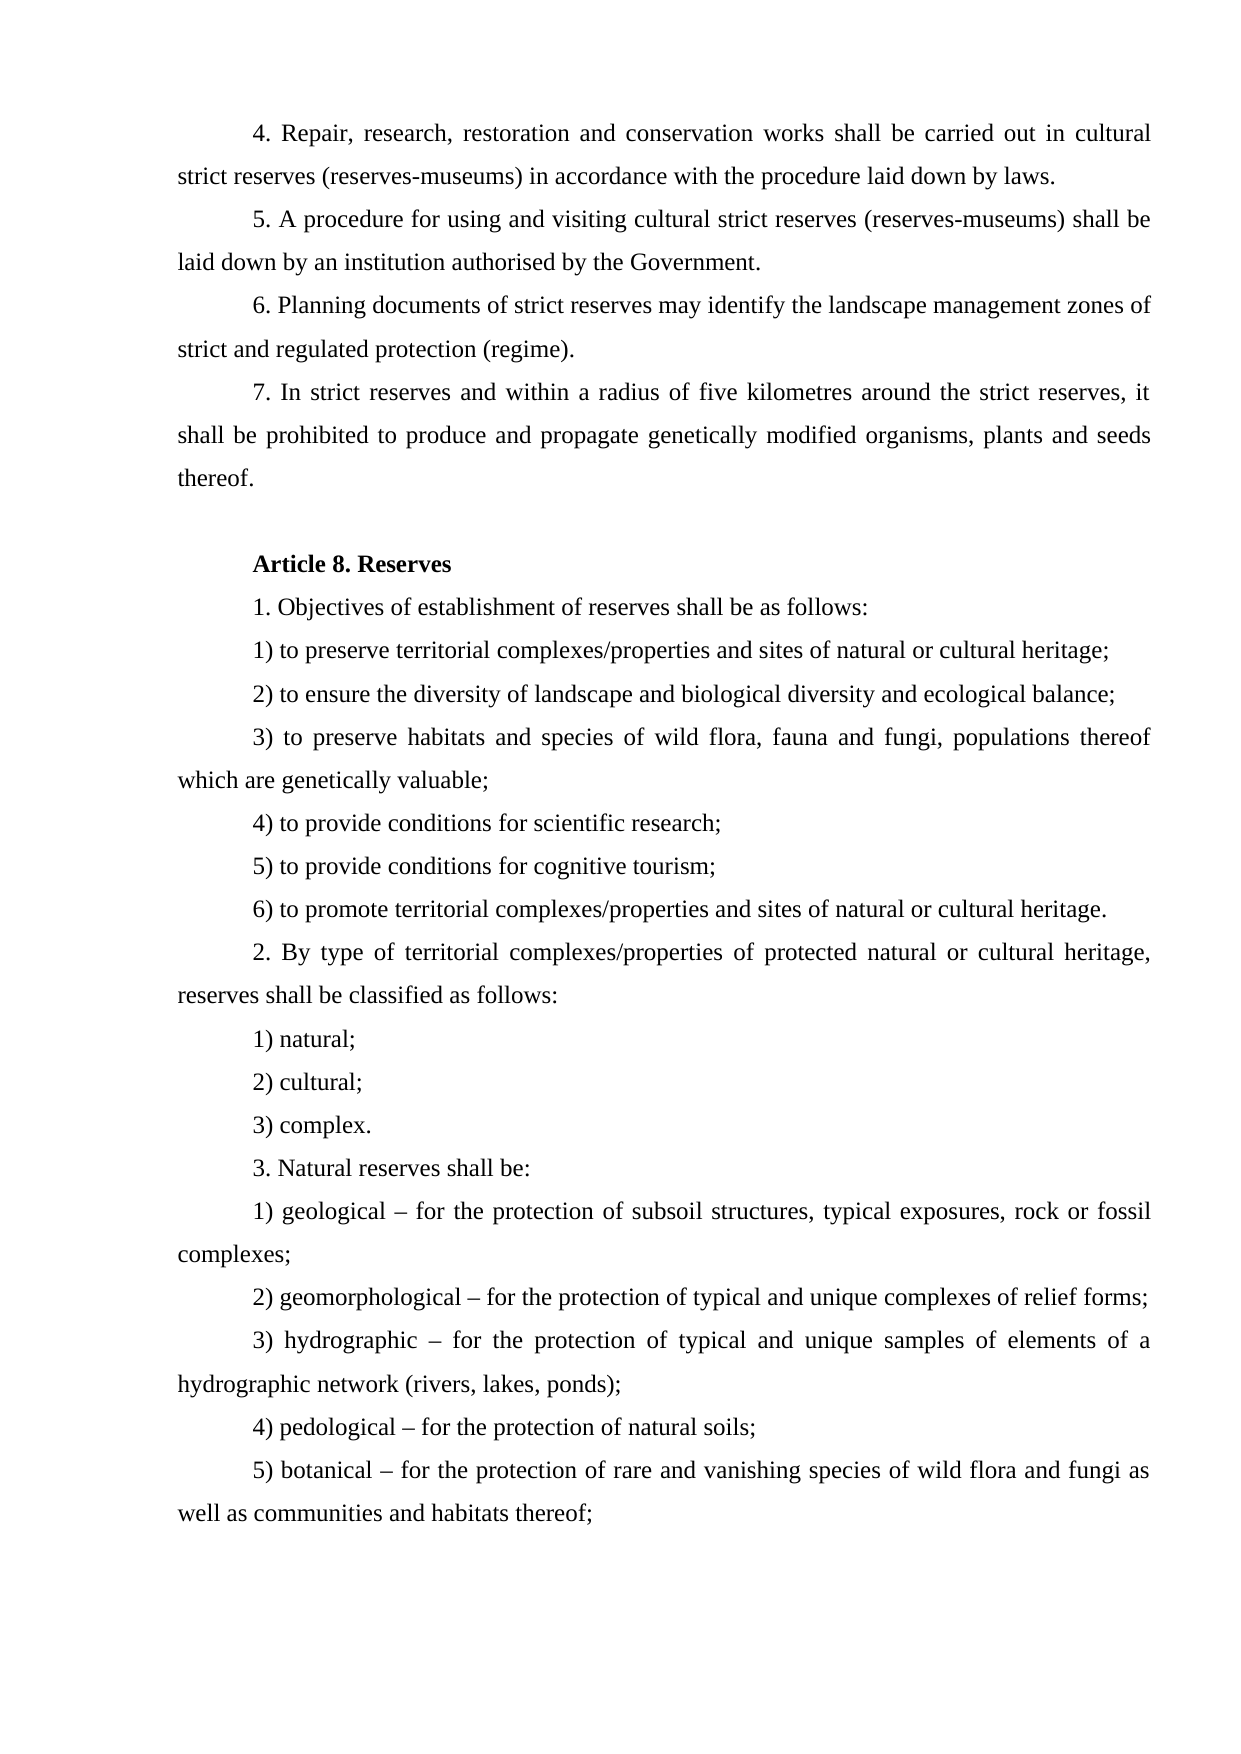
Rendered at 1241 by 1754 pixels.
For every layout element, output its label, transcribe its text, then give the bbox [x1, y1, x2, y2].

text 2) cultural; [177, 1067, 1152, 1096]
text 7. In strict reserves and within a radius of five kilometres around the strict reserves, it shall be prohibited to produce and propagate genetically modified organisms, plants and seeds thereof. [177, 377, 1152, 492]
text Article 8. Reserves [177, 549, 1152, 578]
text 3) hydrographic – for the protection of typical and unique samples of elements of a hydrographic network (rivers, lakes, ponds); [177, 1326, 1152, 1397]
text 2) to ensure the diversity of landscape and biological diversity and ecological balance; [177, 679, 1152, 707]
text 4) to provide conditions for scientific research; [177, 808, 1152, 837]
text 5) to provide conditions for cognitive tourism; [177, 851, 1152, 880]
text 2. By type of territorial complexes/properties of protected natural or cultural heritage, reserves shall be classified as follows: [177, 937, 1152, 1009]
text 3) complex. [177, 1110, 1152, 1139]
text 1) to preserve territorial complexes/properties and sites of natural or cultural heritage; [177, 636, 1152, 664]
text 1) natural; [177, 1024, 1152, 1052]
text 4. Repair, research, restoration and conservation works shall be carried out in cultural strict reserves (reserves-museums) in accordance with the procedure laid down by laws. [177, 118, 1152, 190]
text 5) botanical – for the protection of rare and vanishing species of wild flora and fungi as well as communities and habitats thereof; [177, 1455, 1152, 1527]
text 2) geomorphological – for the protection of typical and unique complexes of relief forms; [177, 1282, 1152, 1311]
text 4) pedological – for the protection of natural soils; [177, 1412, 1152, 1441]
text 6. Planning documents of strict reserves may identify the landscape management zones of strict and regulated protection (regime). [177, 291, 1152, 362]
text 1) geological – for the protection of subsoil structures, typical exposures, rock or fossil complexes; [177, 1196, 1152, 1268]
text 5. A procedure for using and visiting cultural strict reserves (reserves-museums) shall be laid down by an institution authorised by the Government. [177, 204, 1152, 276]
text 1. Objectives of establishment of reserves shall be as follows: [177, 592, 1152, 621]
text 3) to preserve habitats and species of wild flora, fauna and fungi, populations thereof which are genetically valuable; [177, 722, 1152, 794]
text 3. Natural reserves shall be: [177, 1153, 1152, 1182]
text 6) to promote territorial complexes/properties and sites of natural or cultural heritage. [177, 894, 1152, 923]
